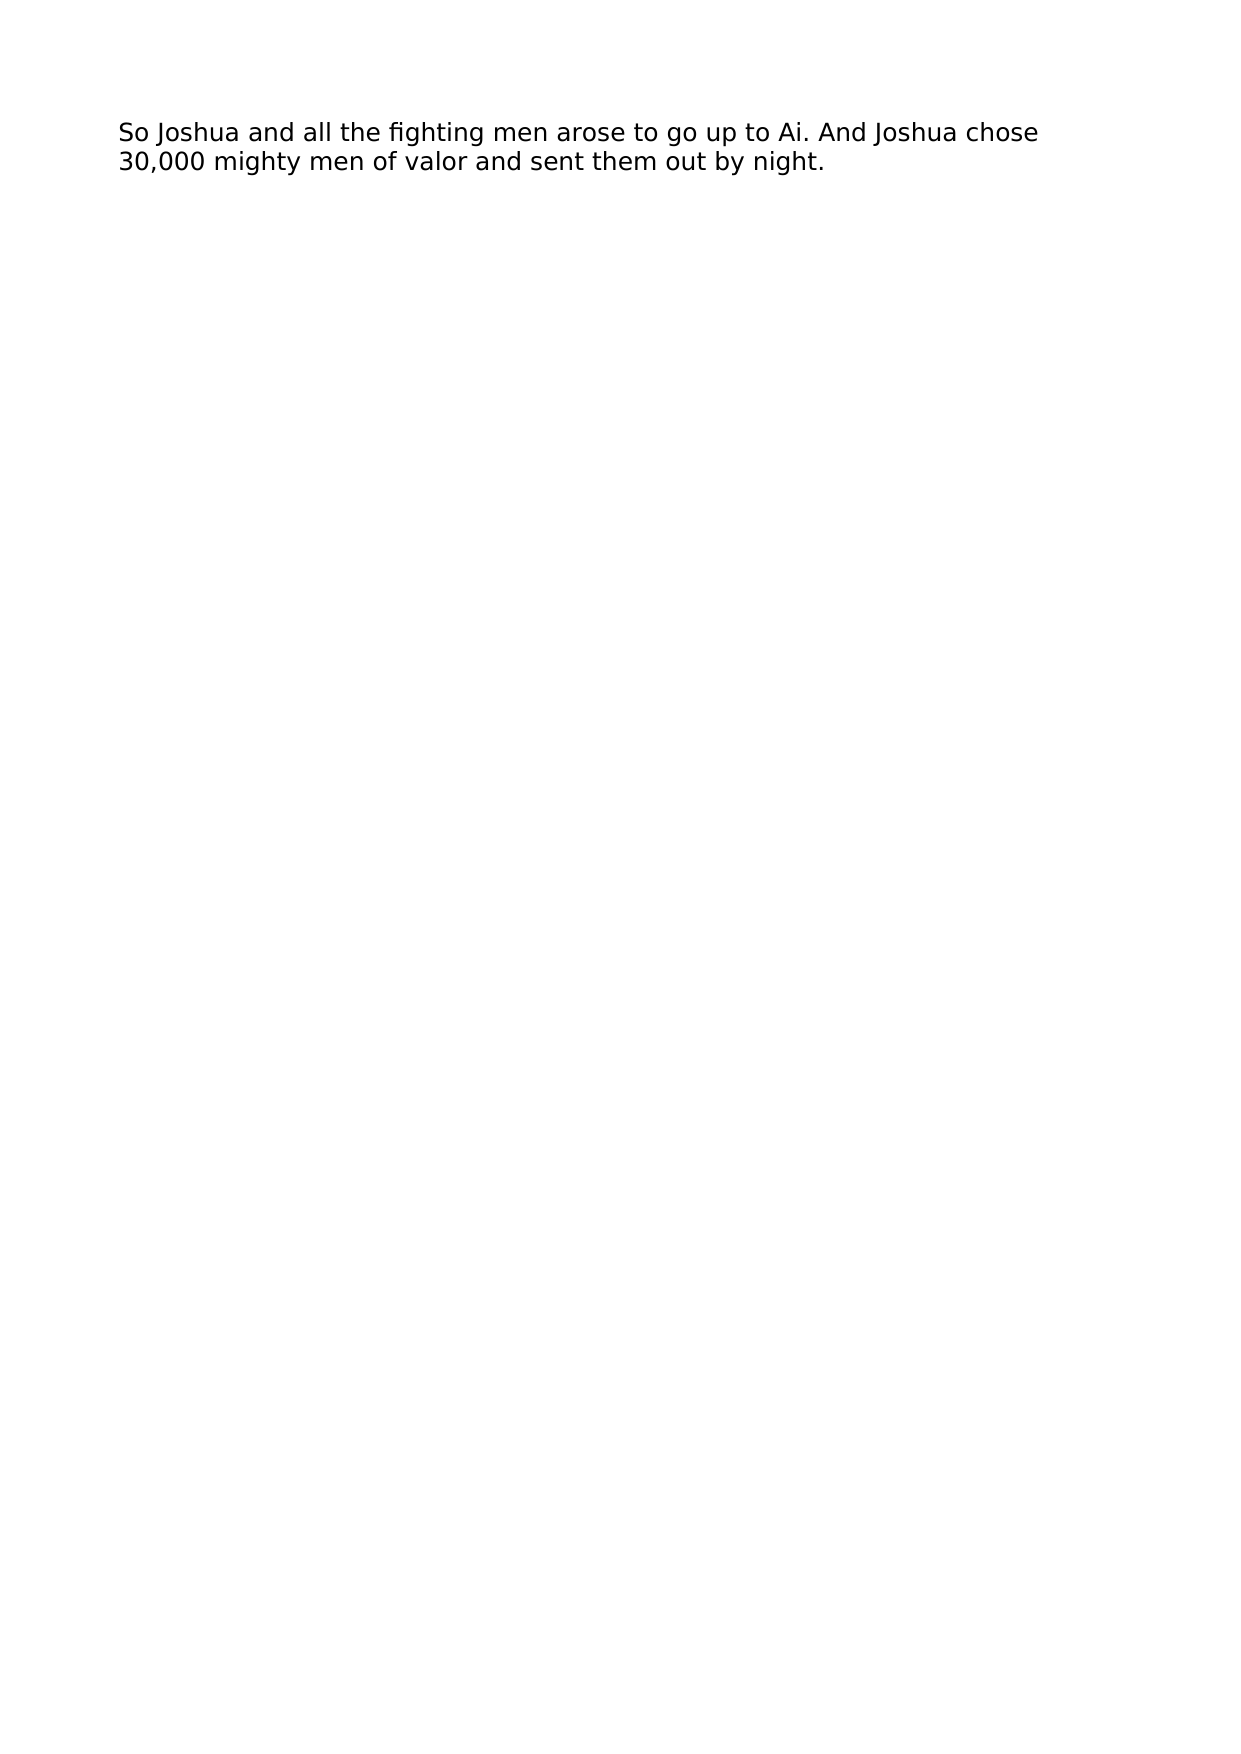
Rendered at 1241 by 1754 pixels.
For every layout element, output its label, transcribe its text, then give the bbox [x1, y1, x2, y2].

text So Joshua and all the fighting men arose to go up to Ai. And Joshua chose 30,000 mighty men of valor and sent them out by night. [118, 118, 1122, 176]
